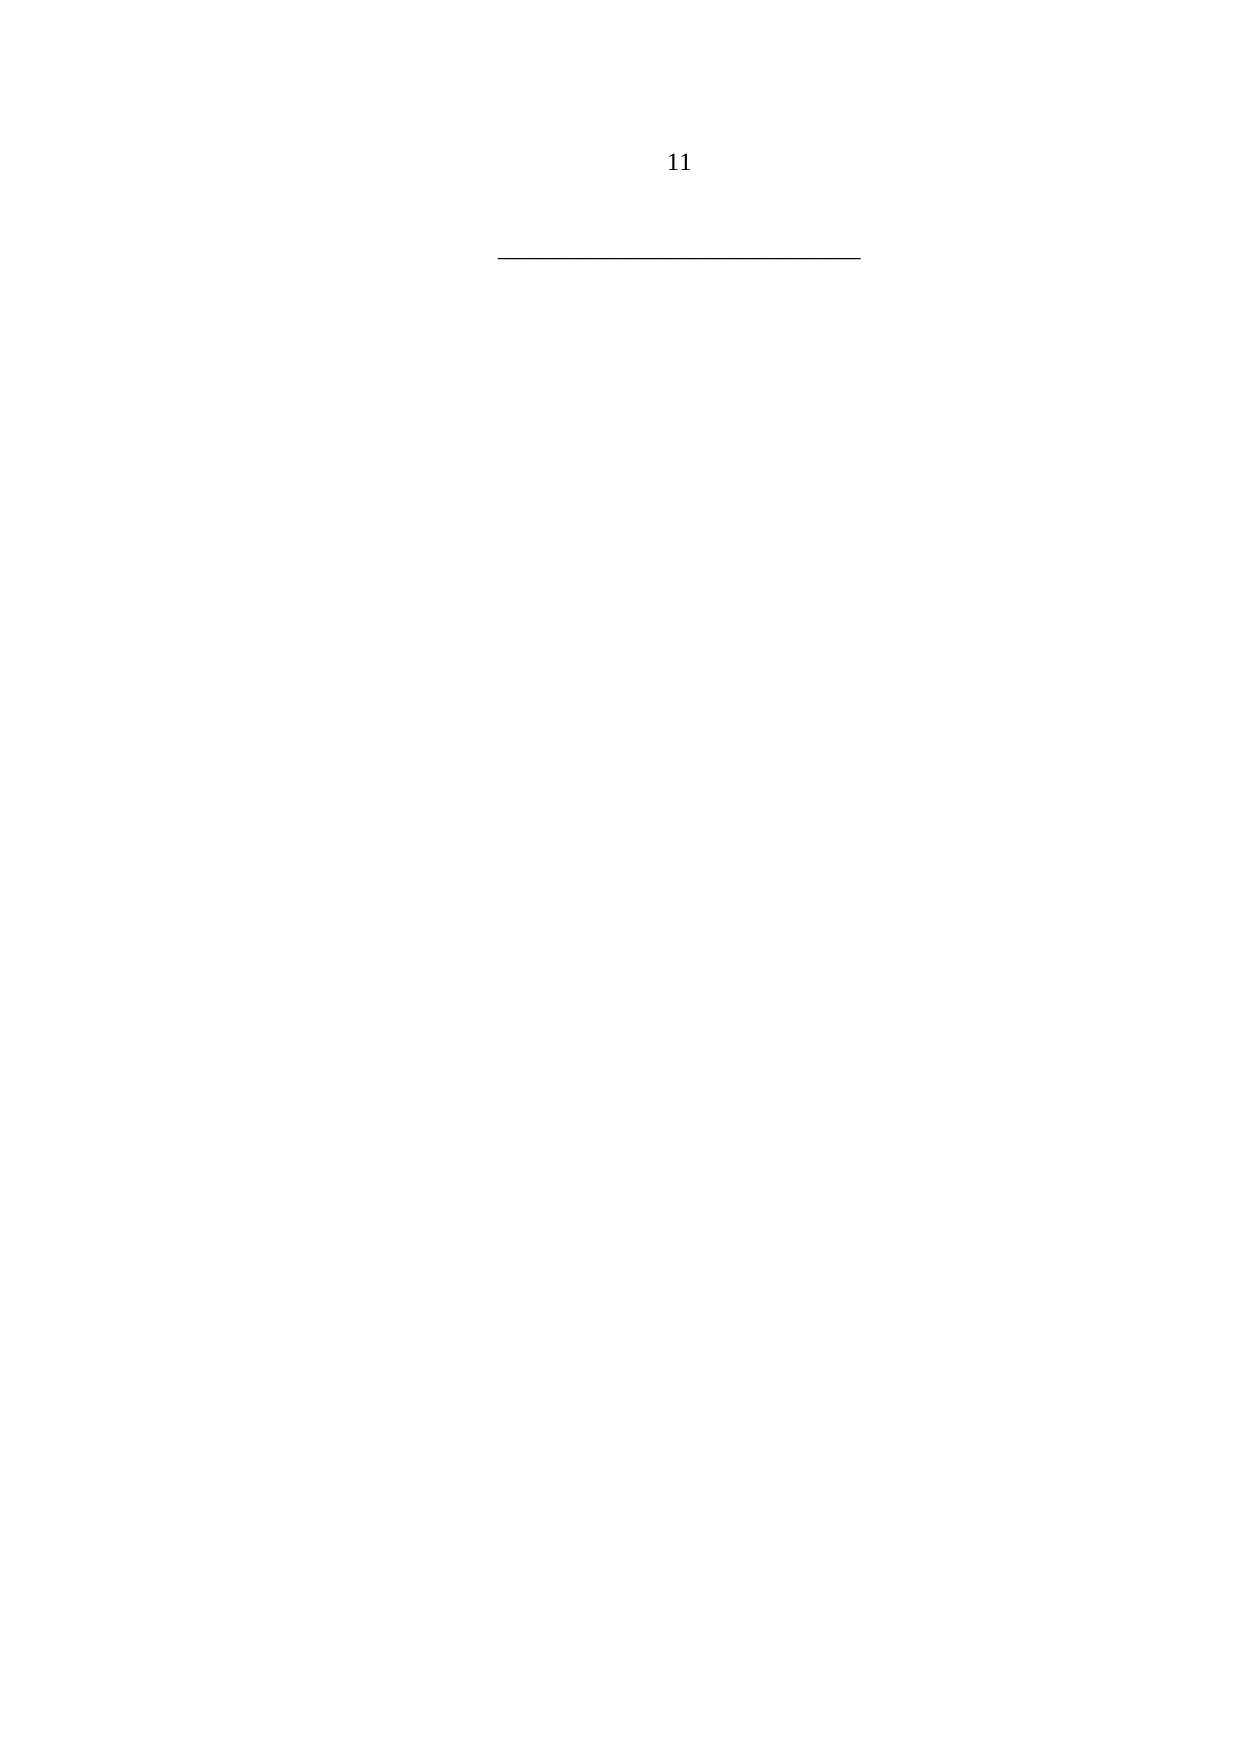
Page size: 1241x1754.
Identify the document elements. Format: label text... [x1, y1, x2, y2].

text _____________________________ [177, 233, 1181, 262]
